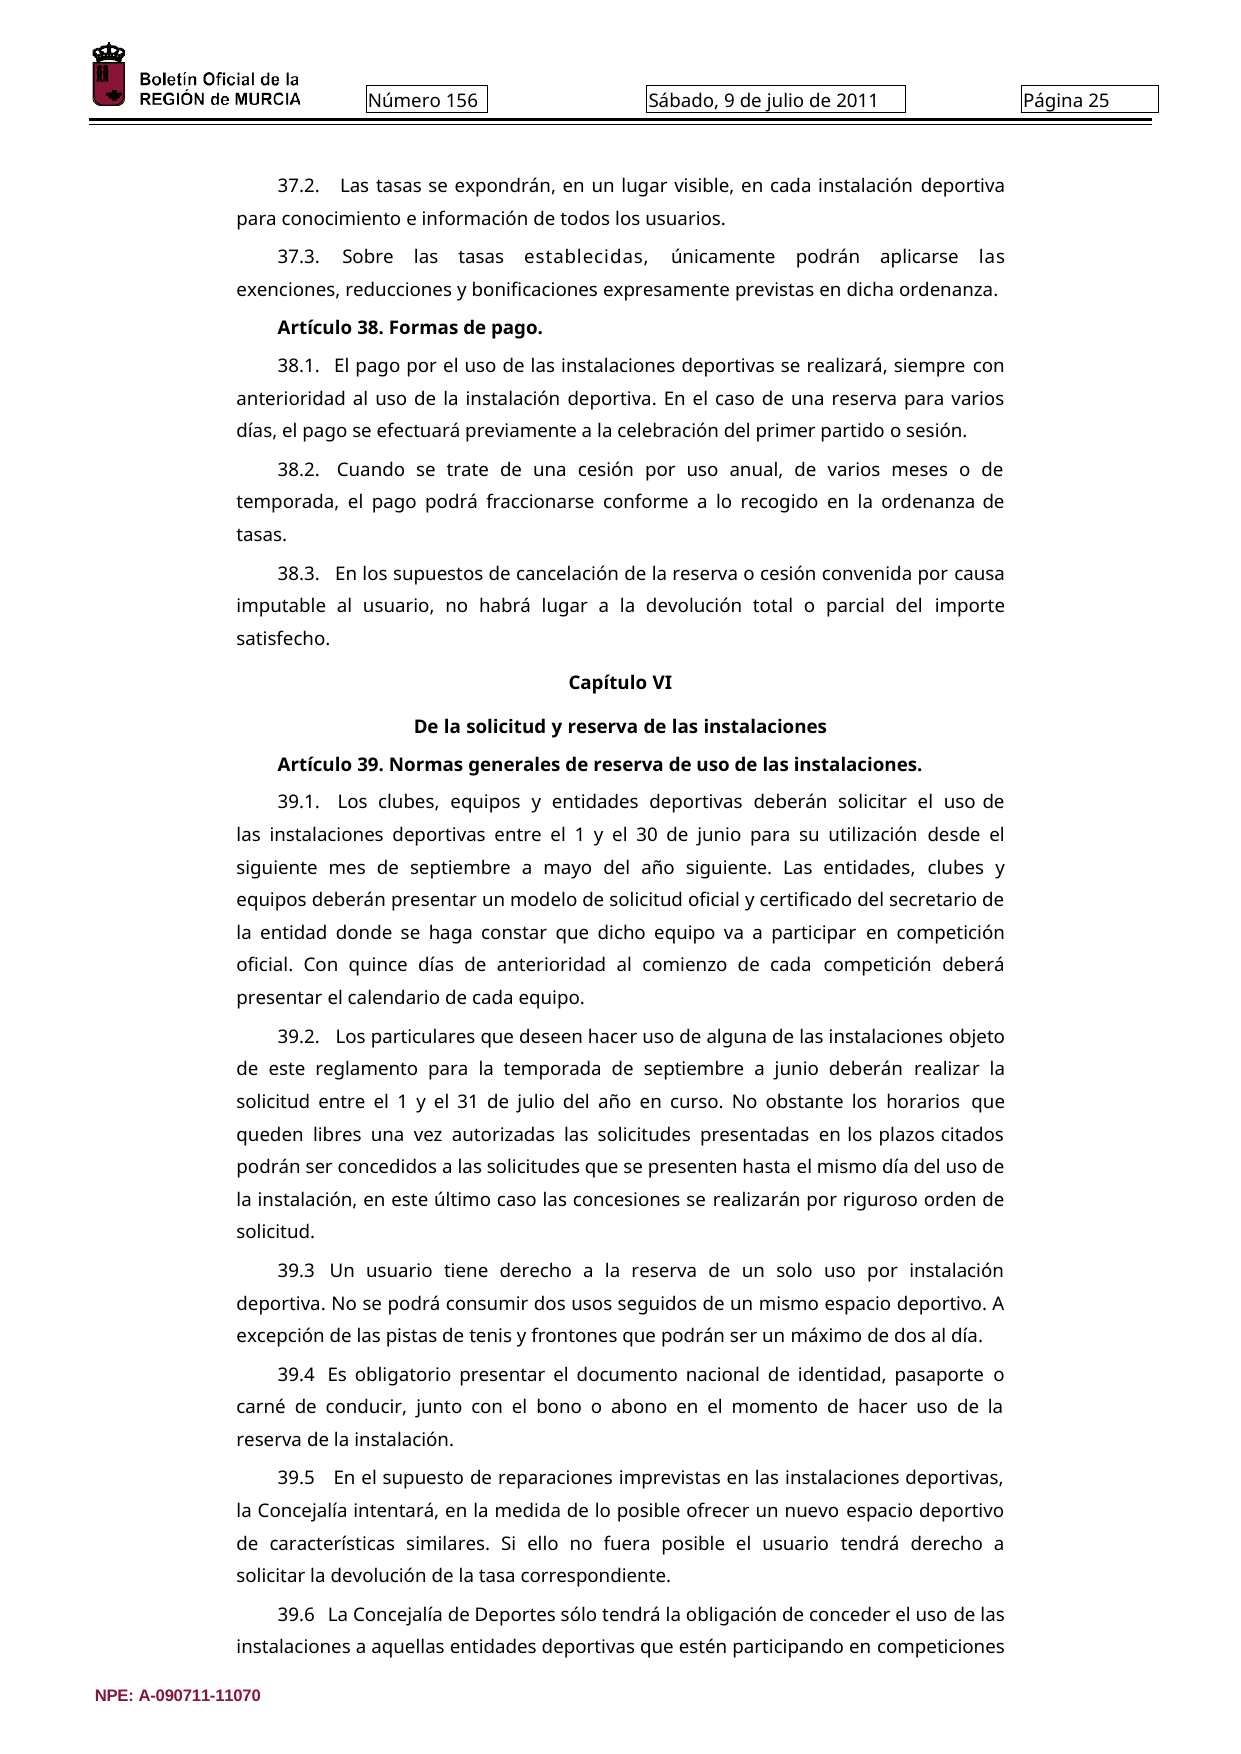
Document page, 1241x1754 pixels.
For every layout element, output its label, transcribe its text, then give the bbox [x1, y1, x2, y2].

list Cuando se trate de una cesión por uso anual, de varios meses o de temporada, el pago podrá fraccionarse conforme a lo recogido en la ordenanza de tasas. [236, 456, 1005, 547]
list La Concejalía de Deportes sólo tendrá la obligación de conceder el uso de las instalaciones a aquellas entidades deportivas que estén participando en competiciones [236, 1601, 1005, 1659]
list En el supuesto de reparaciones imprevistas en las instalaciones deportivas, la Concejalía intentará, en la medida de lo posible ofrecer un nuevo espacio deportivo de características similares. Si ello no fuera posible el usuario tendrá derecho a solicitar la devolución de la tasa correspondiente. [236, 1465, 1004, 1588]
list El pago por el uso de las instalaciones deportivas se realizará, siempre con anterioridad al uso de la instalación deportiva. En el caso de una reserva para varios días, el pago se efectuará previamente a la celebración del primer partido o sesión. [236, 352, 1004, 443]
picture [92, 42, 125, 106]
list Es obligatorio presentar el documento nacional de identidad, pasaporte o carné de conducir, junto con el bono o abono en el momento de hacer uso de la reserva de la instalación. [236, 1361, 1004, 1452]
list Las tasas se expondrán, en un lugar visible, en cada instalación deportiva para conocimiento e información de todos los usuarios. [236, 172, 1005, 230]
subtitle Artículo 38. Formas de pago. [277, 314, 1065, 340]
list Los clubes, equipos y entidades deportivas deberán solicitar el uso de las instalaciones deportivas entre el 1 y el 30 de junio para su utilización desde el siguiente mes de septiembre a mayo del año siguiente. Las entidades, clubes y equipos deberán presentar un modelo de solicitud oficial y certificado del secretario de la entidad donde se haga constar que dicho equipo va a participar en competición oficial. Con quince días de anterioridad al comienzo de cada competición deberá presentar el calendario de cada equipo. [236, 789, 1005, 1010]
picture [140, 72, 301, 105]
subtitle Artículo 39. Normas generales de reserva de uso de las instalaciones. [277, 751, 1065, 776]
list Los particulares que deseen hacer uso de alguna de las instalaciones objeto de este reglamento para la temporada de septiembre a junio deberán realizar la solicitud entre el 1 y el 31 de julio del año en curso. No obstante los horarios que queden libres una vez autorizadas las solicitudes presentadas en los plazos citados podrán ser concedidos a las solicitudes que se presenten hasta el mismo día del uso de la instalación, en este último caso las concesiones se realizarán por riguroso orden de solicitud. [236, 1023, 1005, 1244]
list Un usuario tiene derecho a la reserva de un solo uso por instalación deportiva. No se podrá consumir dos usos seguidos de un mismo espacio deportivo. A excepción de las pistas de tenis y frontones que podrán ser un máximo de dos al día. [236, 1257, 1005, 1348]
list Sobre las tasas establecidas, únicamente podrán aplicarse las exenciones, reducciones y bonificaciones expresamente previstas en dicha ordenanza. [236, 243, 1005, 302]
subtitle Capítulo VI [272, 669, 968, 695]
list En los supuestos de cancelación de la reserva o cesión convenida por causa imputable al usuario, no habrá lugar a la devolución total o parcial del importe satisfecho. [236, 560, 1005, 651]
text De la solicitud y reserva de las instalaciones [272, 713, 968, 739]
